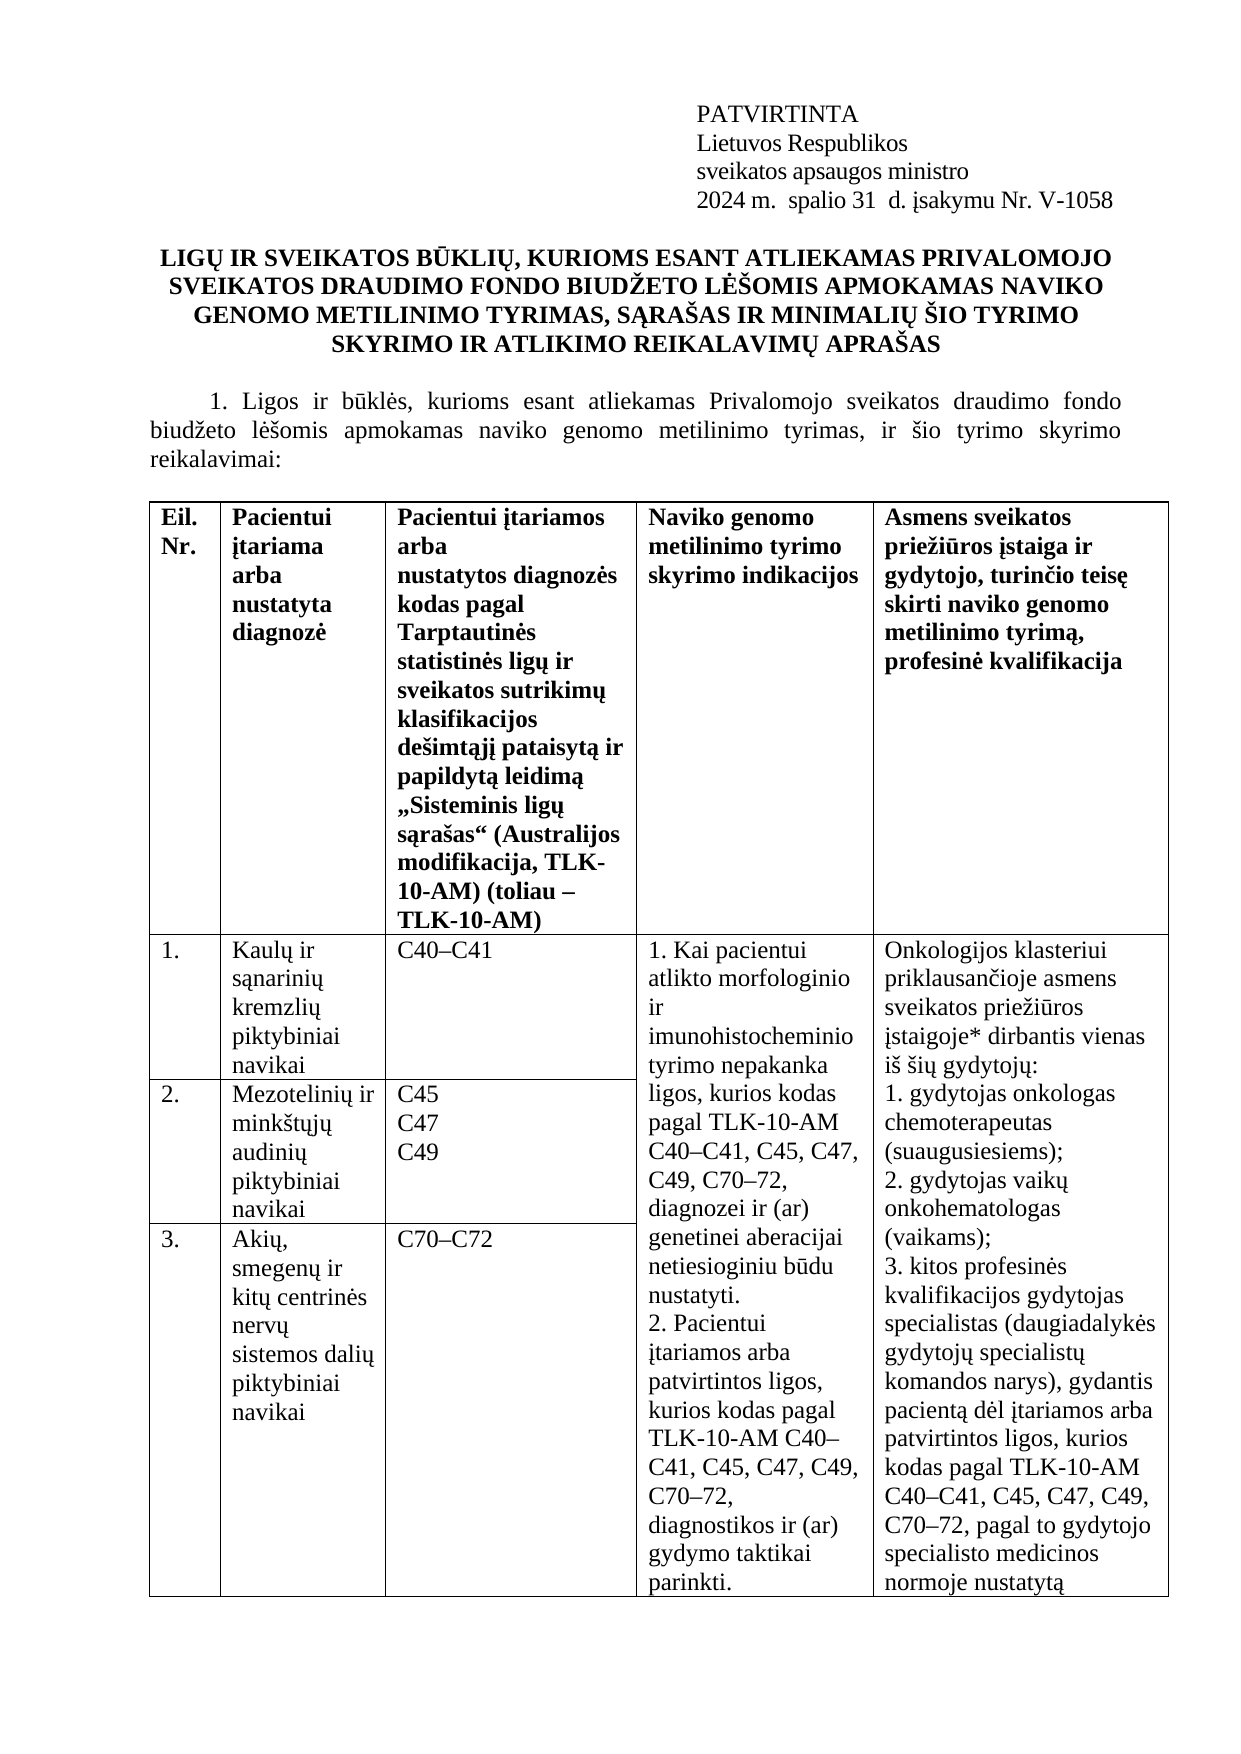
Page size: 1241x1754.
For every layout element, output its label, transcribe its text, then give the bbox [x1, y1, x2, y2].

table_cell 2. [150, 1080, 220, 1223]
text Ligų ir SVEIKATOS būklių, kurioms esant atliekamAS Privalomojo sveikatos draudimo fondo biudžeto lėšomis APMOKAMAS NAVIKO genomo metilinimo tyrimaS, SĄRAŠAS IR minimalIŲ ŠIO TYRIMO SKYRIMO IR ATLIKIMO reikalavimų aprašas [150, 243, 1122, 358]
table_cell 1. Kai pacientui atlikto morfologinio ir imunohistocheminio tyrimo nepakanka ligos, kurios kodas pagal TLK-10-AM C40–C41, C45, C47, C49, C70–72, diagnozei ir (ar) genetinei aberacijai netiesioginiu būdu nustatyti. 2. Pacientui įtariamos arba patvirtintos ligos, kurios kodas pagal TLK-10-AM C40–C41, C45, C47, C49, C70–72, diagnostikos ir (ar) gydymo taktikai parinkti. [637, 935, 873, 1596]
text PATVIRTINTA [696, 99, 1122, 128]
table_cell C40–C41 [386, 935, 636, 1078]
table_cell 3. [150, 1224, 220, 1596]
table_cell Kaulų ir sąnarinių kremzlių piktybiniai navikai [221, 935, 385, 1078]
table_header Naviko genomo metilinimo tyrimo skyrimo indikacijos [637, 503, 873, 934]
table_header Eil. Nr. [150, 503, 220, 934]
table_cell C45 C47 C49 [386, 1080, 636, 1223]
table_cell Mezotelinių ir minkštųjų audinių piktybiniai navikai [221, 1080, 385, 1223]
table_header Asmens sveikatos priežiūros įstaiga ir gydytojo, turinčio teisę skirti naviko genomo metilinimo tyrimą, profesinė kvalifikacija [874, 503, 1168, 934]
table_cell 1. [150, 935, 220, 1078]
text 1. Ligos ir būklės, kurioms esant atliekamas Privalomojo sveikatos draudimo fondo biudžeto lėšomis apmokamas naviko genomo metilinimo tyrimas, ir šio tyrimo skyrimo reikalavimai: [150, 386, 1122, 473]
table_header Pacientui įtariamos arba nustatytos diagnozės kodas pagal Tarptautinės statistinės ligų ir sveikatos sutrikimų klasifikacijos dešimtąjį pataisytą ir papildytą leidimą „Sisteminis ligų sąrašas“ (Australijos modifikacija, TLK-10-AM) (toliau – TLK-10-AM) [386, 503, 636, 934]
table_header Pacientui įtariama arba nustatyta diagnozė [221, 503, 385, 934]
table_cell Onkologijos klasteriui priklausančioje asmens sveikatos priežiūros įstaigoje* dirbantis vienas iš šių gydytojų: 1. gydytojas onkologas chemoterapeutas (suaugusiesiems); 2. gydytojas vaikų onkohematologas (vaikams); 3. kitos profesinės kvalifikacijos gydytojas specialistas (daugiadalykės gydytojų specialistų komandos narys), gydantis pacientą dėl įtariamos arba patvirtintos ligos, kurios kodas pagal TLK-10-AM C40–C41, C45, C47, C49, C70–72, pagal to gydytojo specialisto medicinos normoje nustatytą [874, 935, 1168, 1596]
table_cell C70–C72 [386, 1224, 636, 1596]
text 2024 m. spalio 31 d. įsakymu Nr. V-1058 [696, 185, 1122, 214]
text sveikatos apsaugos ministro [696, 156, 1122, 185]
table_cell Akių, smegenų ir kitų centrinės nervų sistemos dalių piktybiniai navikai [221, 1224, 385, 1596]
text Lietuvos Respublikos [696, 128, 1122, 156]
